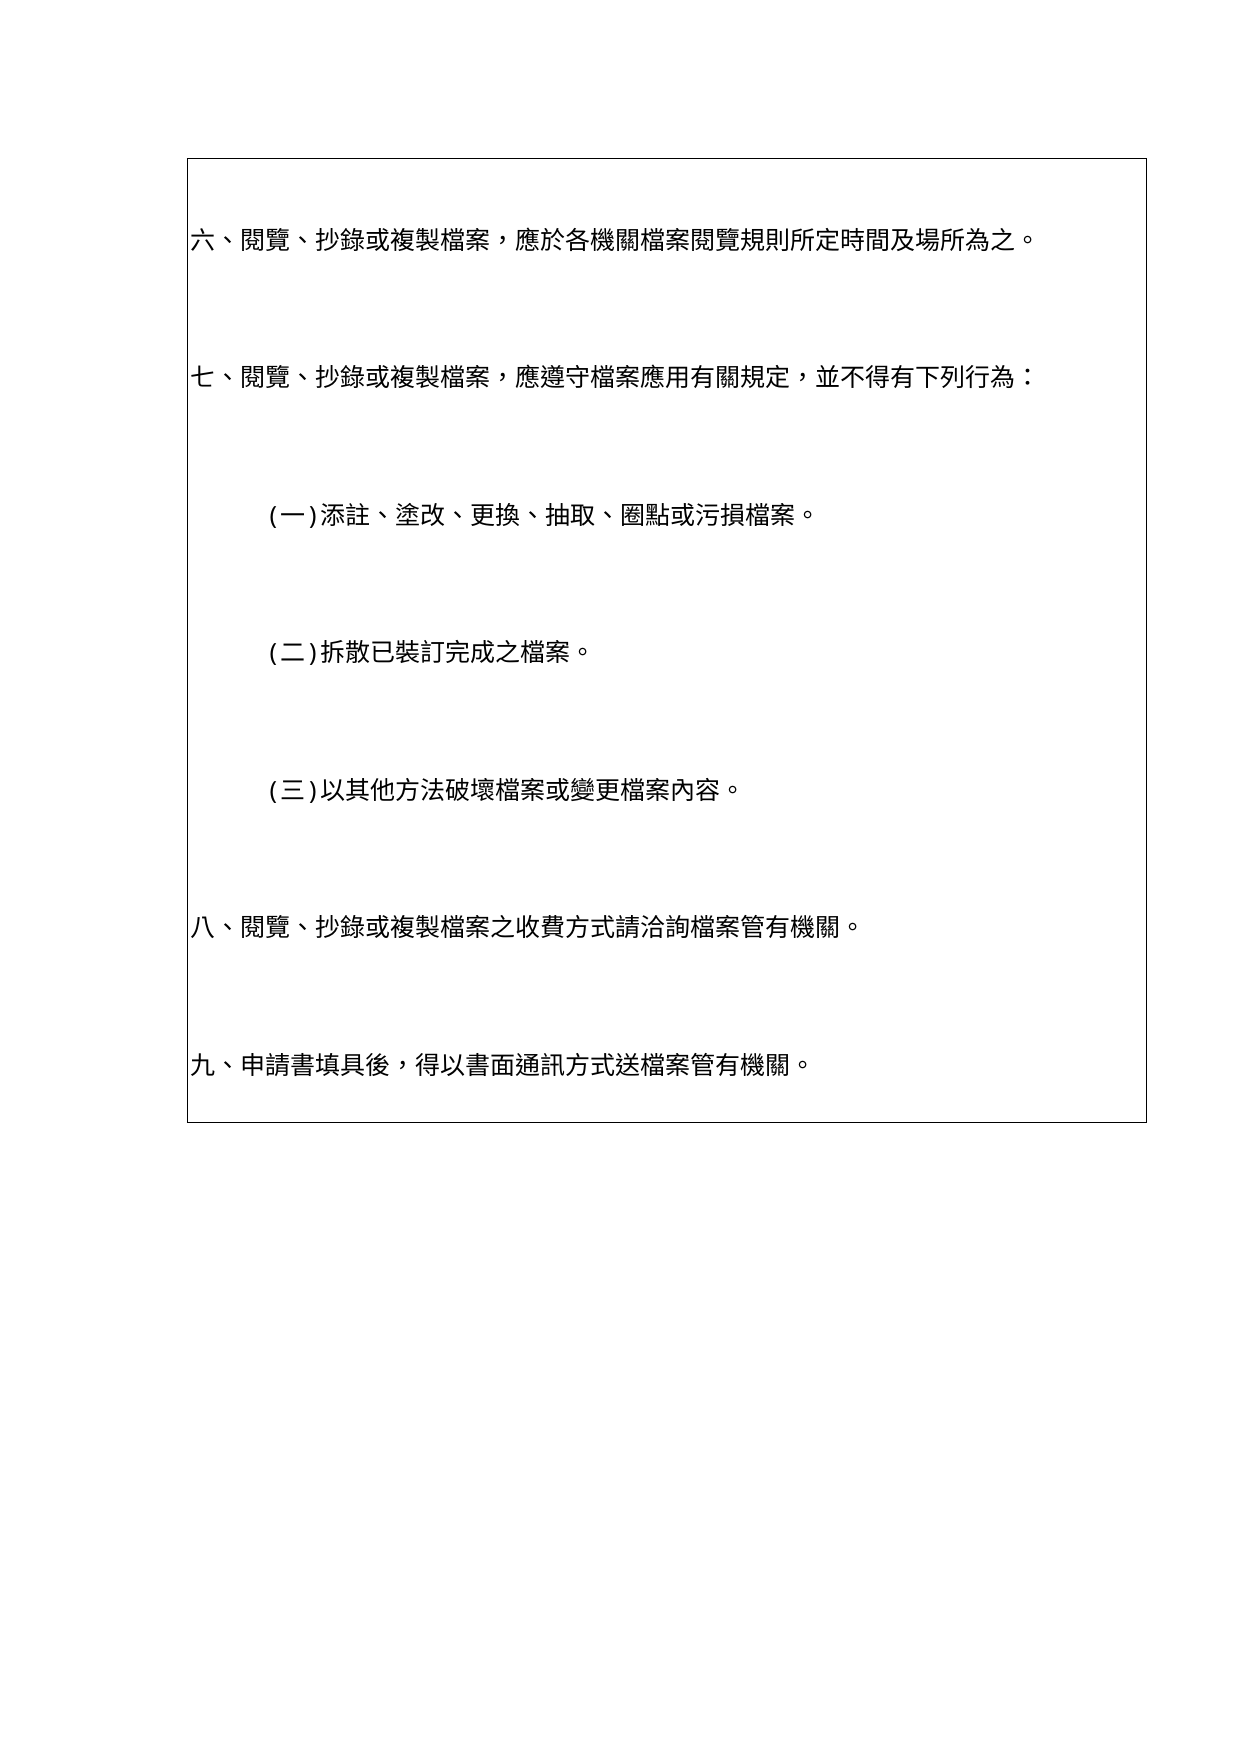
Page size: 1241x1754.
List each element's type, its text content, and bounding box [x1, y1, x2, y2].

table_header 六、閱覽、抄錄或複製檔案，應於各機關檔案閱覽規則所定時間及場所為之。 七、閱覽、抄錄或複製檔案，應遵守檔案應用有關規定，並不得有下列行為： (一)添註、塗改、更換、抽取、圈點或污損檔案。 (二)拆散已裝訂完成之檔案。 (三)以其他方法破壞檔案或變更檔案內容。 八、閱覽、抄錄或複製檔案之收費方式請洽詢檔案管有機關。 九、申請書填具後，得以書面通訊方式送檔案管有機關。 [188, 159, 1146, 1122]
